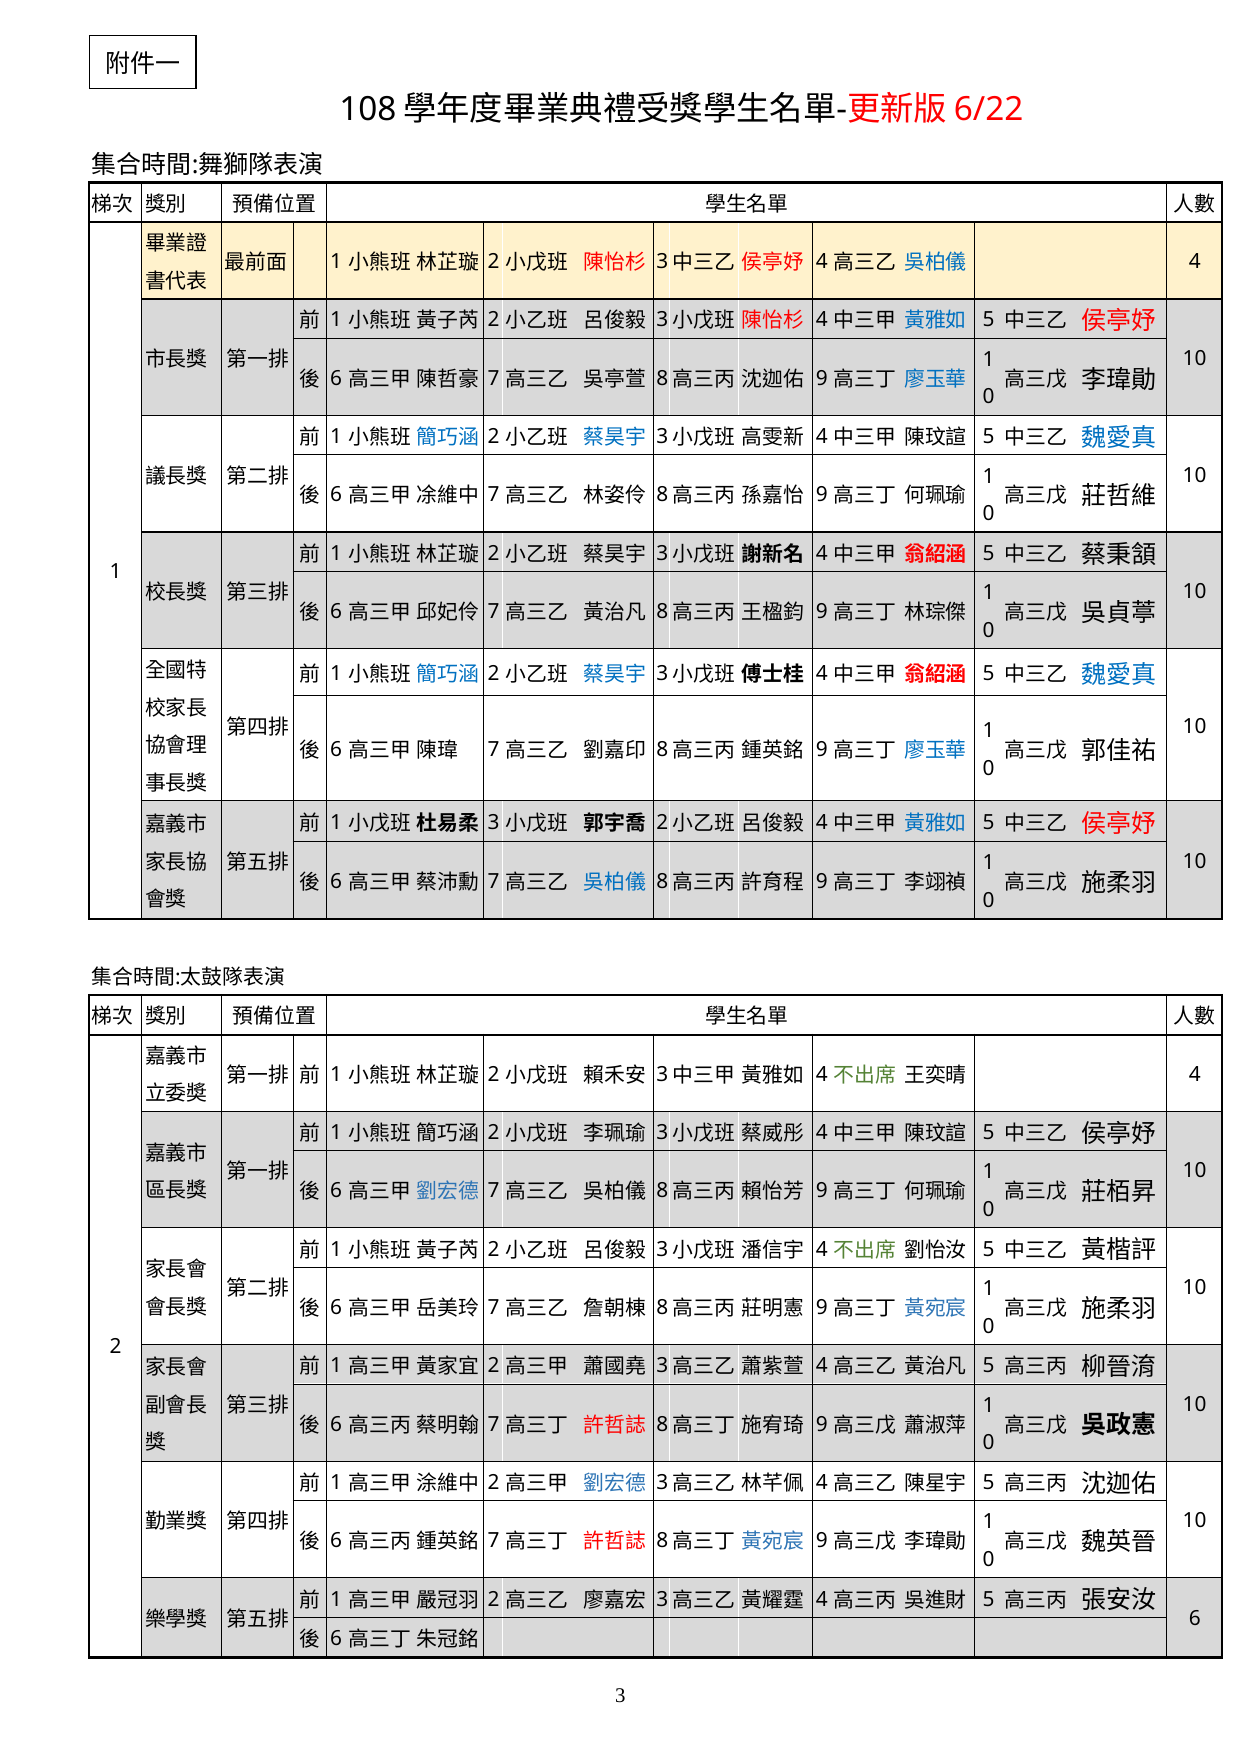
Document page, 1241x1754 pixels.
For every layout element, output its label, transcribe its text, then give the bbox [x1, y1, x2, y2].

table_cell 第一排 [222, 300, 293, 415]
table_cell 小熊班 [345, 649, 414, 695]
table_cell [580, 920, 653, 994]
table_cell 第五排 [222, 1578, 293, 1656]
table_cell 小戊班 [503, 1036, 580, 1111]
table_cell 小乙班 [503, 533, 580, 571]
table_cell [739, 1618, 812, 1656]
table_cell 簡巧涵 [414, 416, 483, 454]
table_cell [345, 920, 414, 994]
table_cell 黃楷評 [1078, 1228, 1166, 1267]
table_cell 學生名單 [327, 184, 1166, 221]
table_cell 蔡昊宇 [580, 416, 653, 454]
table_cell [1223, 221, 1240, 298]
table_cell 10 [1167, 1345, 1221, 1461]
table_cell 高三戊 [1001, 1151, 1078, 1227]
table_cell 蕭國堯 [580, 1345, 653, 1383]
table_cell 8 [654, 455, 669, 531]
table_cell 前 [294, 1112, 326, 1150]
table_cell 高三乙 [503, 842, 580, 918]
table_cell [1129, 144, 1219, 181]
table_cell 潘信宇 [739, 1228, 812, 1267]
table_cell [813, 1618, 831, 1656]
table_cell 柳晉淯 [1078, 1345, 1166, 1383]
table_cell 3 [654, 1578, 669, 1617]
table_cell 6 [327, 842, 345, 918]
table_cell 陳瑋 [414, 696, 483, 800]
table_cell 小熊班 [345, 1036, 414, 1111]
table_cell 沈迦佑 [739, 339, 812, 415]
table_cell 高三甲 [345, 842, 414, 918]
table_cell 9 [813, 1151, 831, 1227]
table_cell [1223, 1111, 1240, 1150]
table_cell 1 [327, 1112, 345, 1150]
table_cell 陳玟諠 [901, 1112, 974, 1150]
table_cell 人數 [1167, 184, 1221, 221]
table_cell 涂維中 [414, 1462, 483, 1500]
table_cell 學生名單 [327, 996, 1166, 1033]
table_cell 高三丁 [831, 842, 901, 918]
table_cell 小熊班 [345, 1228, 414, 1267]
table_cell 李瑋勛 [901, 1501, 974, 1577]
table_cell 家長會 副會長獎 [142, 1345, 221, 1461]
table_cell 高雯新 [739, 416, 812, 454]
table_cell 後 [294, 1385, 326, 1461]
table_cell 施柔羽 [1078, 842, 1166, 918]
table_cell 高三丁 [670, 1501, 738, 1577]
table_cell 市長獎 [142, 300, 221, 415]
table_cell 1 [327, 1345, 345, 1383]
table_cell 6 [327, 1501, 345, 1577]
table_cell 蔡沛勳 [414, 842, 483, 918]
table_cell 侯亭妤 [1078, 300, 1166, 338]
table_cell 小戊班 [670, 1112, 738, 1150]
table_cell 4 [1167, 223, 1221, 298]
table_cell 林芷璇 [414, 1036, 483, 1111]
table_cell 3 [654, 1462, 669, 1500]
table_cell 蕭淑萍 [901, 1385, 974, 1461]
table_cell 林芷璇 [414, 533, 483, 571]
table_cell 莊明憲 [739, 1268, 812, 1344]
table_cell 黃宛宸 [901, 1268, 974, 1344]
table_cell 高三戊 [1001, 1385, 1078, 1461]
table_cell 5 [975, 649, 1001, 695]
table_cell 中三甲 [670, 1036, 738, 1111]
table_cell 2 [484, 533, 502, 571]
table_cell 校長獎 [142, 533, 221, 648]
table_cell 10 [975, 455, 1001, 531]
table_cell 黃雅如 [901, 300, 974, 338]
table_cell 8 [654, 339, 669, 415]
table_cell [1223, 181, 1240, 221]
table_cell 蔡秉頷 [1078, 533, 1166, 571]
table_cell 呂俊毅 [580, 300, 653, 338]
table_cell 勤業獎 [142, 1462, 221, 1577]
table_cell 高三乙 [831, 223, 901, 298]
table_cell [1078, 920, 1167, 994]
table_cell 高三乙 [670, 1345, 738, 1383]
table_cell [1001, 920, 1078, 994]
table_cell 中三乙 [1001, 1228, 1078, 1267]
table_cell [414, 920, 484, 994]
table_cell [789, 144, 863, 181]
table_cell 林芷璇 [414, 223, 483, 298]
table_cell 侯亭妤 [1078, 1112, 1166, 1150]
table_cell 10 [1167, 1112, 1221, 1227]
table_cell 4 [813, 801, 831, 841]
table_cell 莊哲維 [1078, 455, 1166, 531]
table_cell [975, 1618, 1001, 1656]
table_cell 9 [813, 572, 831, 648]
table_cell [863, 144, 881, 181]
table_cell 高三丙 [670, 455, 738, 531]
table_cell [1223, 648, 1240, 695]
table_cell 7 [484, 842, 502, 918]
table_cell 最前面 [222, 223, 293, 298]
table_cell 高三丙 [831, 1578, 901, 1617]
table_cell 高三丁 [831, 572, 901, 648]
table_cell 劉嘉印 [580, 696, 653, 800]
table_cell 中三乙 [1001, 533, 1078, 571]
table_cell [975, 1036, 1001, 1111]
table_cell 王奕晴 [901, 1036, 974, 1111]
table_cell 魏英晉 [1078, 1501, 1166, 1577]
table_cell 4 [813, 223, 831, 298]
table_cell 小乙班 [503, 649, 580, 695]
table_cell 7 [484, 1501, 502, 1577]
table_cell 2 [90, 1036, 141, 1656]
table_cell 後 [294, 1501, 326, 1577]
table_cell 高三甲 [345, 1151, 414, 1227]
table_cell [293, 920, 327, 994]
table_cell 呂俊毅 [739, 801, 812, 841]
table_cell 高三丙 [670, 1268, 738, 1344]
table_cell 1 [327, 1036, 345, 1111]
table_cell 4 [813, 1228, 831, 1267]
table_cell 廖玉華 [901, 339, 974, 415]
table_cell 5 [975, 533, 1001, 571]
table_cell 獎別 [142, 996, 221, 1033]
table_cell 5 [975, 1345, 1001, 1383]
table_cell 第五排 [222, 801, 293, 918]
table_cell 黃雅如 [901, 801, 974, 841]
table_cell 小戊班 [670, 1228, 738, 1267]
table_cell [1223, 1617, 1240, 1656]
table_cell [533, 144, 551, 181]
table_header 108學年度畢業典禮受獎學生名單-更新版6/22 [89, 69, 1240, 144]
table_cell [1223, 571, 1240, 648]
table_cell 家長會 會長獎 [142, 1228, 221, 1344]
table_cell 4 [1167, 1036, 1221, 1111]
table_cell [881, 144, 975, 181]
table_cell 李翊禎 [901, 842, 974, 918]
table_cell 第二排 [222, 416, 293, 531]
table_cell 9 [813, 339, 831, 415]
table_cell 9 [813, 696, 831, 800]
table_cell 高三乙 [503, 1151, 580, 1227]
table_cell 不出席 [831, 1036, 901, 1111]
table_cell [1078, 1618, 1166, 1656]
table_cell 1 [327, 1578, 345, 1617]
table_cell 不出席 [831, 1228, 901, 1267]
table_cell 凃維中 [414, 455, 483, 531]
table_cell [1223, 1461, 1240, 1500]
table_cell 何珮瑜 [901, 1151, 974, 1227]
table_cell 嘉義市 區長獎 [142, 1112, 221, 1227]
table_cell 蔡昊宇 [580, 649, 653, 695]
table_cell 7 [484, 696, 502, 800]
table_cell 中三乙 [670, 223, 738, 298]
table_cell 小熊班 [345, 1112, 414, 1150]
table_cell 10 [1167, 533, 1221, 648]
table_cell [1223, 531, 1240, 571]
table_cell 10 [975, 572, 1001, 648]
table_cell 吳貞葶 [1078, 572, 1166, 648]
table_cell 6 [327, 339, 345, 415]
table_cell 簡巧涵 [414, 649, 483, 695]
table_cell 高三乙 [831, 1345, 901, 1383]
table_cell 前 [294, 1036, 326, 1111]
table_cell [1078, 1036, 1166, 1111]
table_cell 4 [813, 300, 831, 338]
table_cell 賴禾安 [580, 1036, 653, 1111]
table_cell 高三甲 [345, 696, 414, 800]
table_cell 林琮傑 [901, 572, 974, 648]
table_cell 9 [813, 1501, 831, 1577]
table_cell 9 [813, 842, 831, 918]
table_cell 黃宛宸 [739, 1501, 812, 1577]
table_cell 獎別 [142, 184, 221, 221]
table_cell 小熊班 [345, 416, 414, 454]
table_cell [975, 144, 1040, 181]
table_cell 岳美玲 [414, 1268, 483, 1344]
table_cell 高三乙 [503, 572, 580, 648]
table_cell 高三丁 [503, 1385, 580, 1461]
table_cell [812, 920, 831, 994]
table_cell 何珮瑜 [901, 455, 974, 531]
table_cell [503, 920, 580, 994]
table_cell 魏愛真 [1078, 416, 1166, 454]
table_cell 小戊班 [503, 223, 580, 298]
table_cell [1078, 223, 1166, 298]
table_cell 高三丙 [670, 1151, 738, 1227]
table_cell 樂學獎 [142, 1578, 221, 1656]
table_cell [1001, 1618, 1078, 1656]
table_cell 前 [294, 1228, 326, 1267]
table_cell 施柔羽 [1078, 1268, 1166, 1344]
table_cell 2 [484, 1112, 502, 1150]
table_cell 高三丙 [670, 842, 738, 918]
table_cell 6 [327, 1385, 345, 1461]
table_cell 8 [654, 1385, 669, 1461]
table_cell 8 [654, 1151, 669, 1227]
table_cell 前 [294, 649, 326, 695]
table_cell 魏愛真 [1078, 649, 1166, 695]
table_cell 6 [327, 455, 345, 531]
table_cell 高三丙 [1001, 1345, 1078, 1383]
table_cell 4 [813, 1345, 831, 1383]
table_cell 後 [294, 696, 326, 800]
table_cell 6 [327, 1618, 345, 1656]
table_cell 預備位置 [222, 996, 326, 1033]
table_cell 中三乙 [1001, 801, 1078, 841]
table_cell 中三乙 [1001, 416, 1078, 454]
table_cell 小戊班 [670, 416, 738, 454]
table_cell 8 [654, 1268, 669, 1344]
table_cell 高三乙 [831, 1462, 901, 1500]
table_cell 朱冠銘 [414, 1618, 483, 1656]
table_cell 許育程 [739, 842, 812, 918]
table_cell 中三甲 [831, 533, 901, 571]
table_cell [670, 920, 738, 994]
table_cell 黃子芮 [414, 1228, 483, 1267]
table_cell 中三甲 [831, 1112, 901, 1150]
table_cell [1053, 144, 1129, 181]
table_cell [1223, 841, 1240, 918]
table_cell 陳玟諠 [901, 416, 974, 454]
table_cell 高三丙 [1001, 1462, 1078, 1500]
table_cell [653, 920, 669, 994]
table_cell 前 [294, 416, 326, 454]
table_cell [739, 920, 812, 994]
table_cell 5 [975, 801, 1001, 841]
table_cell 2 [484, 1578, 502, 1617]
table_cell 2 [484, 300, 502, 338]
table_cell 黃家宜 [414, 1345, 483, 1383]
table_cell 第三排 [222, 1345, 293, 1461]
table_cell 嚴冠羽 [414, 1578, 483, 1617]
table_cell 蕭紫萱 [739, 1345, 812, 1383]
table_cell 7 [484, 339, 502, 415]
table_cell [1223, 298, 1240, 338]
table_cell [484, 1618, 502, 1656]
table_cell 小乙班 [670, 801, 738, 841]
table_cell [654, 1618, 669, 1656]
table_cell 中三甲 [831, 416, 901, 454]
table_cell [831, 920, 901, 994]
table_cell 詹朝棟 [580, 1268, 653, 1344]
table_cell [1219, 144, 1240, 181]
table_cell 7 [484, 1385, 502, 1461]
table_cell 蔡明翰 [414, 1385, 483, 1461]
table_cell 小熊班 [345, 223, 414, 298]
table_cell [1223, 1267, 1240, 1344]
table_cell 高三丙 [1001, 1578, 1078, 1617]
table_cell 小乙班 [503, 1228, 580, 1267]
table_cell [1001, 223, 1078, 298]
table_cell 後 [294, 339, 326, 415]
table_cell [294, 223, 326, 298]
table_cell 嘉義市 立委奬 [142, 1036, 221, 1111]
table_cell [1223, 338, 1240, 415]
table_cell 梯次 [90, 996, 141, 1033]
table_cell [503, 1618, 580, 1656]
table_cell 9 [813, 1268, 831, 1344]
table_cell 4 [813, 649, 831, 695]
table_cell 1 [327, 649, 345, 695]
table_cell 1 [327, 300, 345, 338]
table_cell 小戊班 [503, 801, 580, 841]
table_cell 後 [294, 1151, 326, 1227]
table_cell [1223, 454, 1240, 531]
table_cell 許哲誌 [580, 1385, 653, 1461]
table_cell 高三丙 [345, 1501, 414, 1577]
table_cell 陳怡杉 [580, 223, 653, 298]
table_cell 5 [975, 1578, 1001, 1617]
table_cell 小熊班 [345, 533, 414, 571]
table_cell 嘉義市家長協會獎 [142, 801, 221, 918]
table_cell 中三乙 [1001, 300, 1078, 338]
table_cell 沈迦佑 [1078, 1462, 1166, 1500]
table_cell 3 [654, 649, 669, 695]
table_cell 高三甲 [345, 1462, 414, 1500]
table_cell 高三丙 [670, 572, 738, 648]
table_cell [332, 144, 365, 181]
table_cell 小戊班 [670, 300, 738, 338]
table_cell 簡巧涵 [414, 1112, 483, 1150]
table_cell [831, 1618, 901, 1656]
table_cell 劉宏德 [580, 1462, 653, 1500]
table_cell 議長獎 [142, 416, 221, 531]
table_cell 6 [1167, 1578, 1221, 1656]
table_cell [484, 920, 502, 994]
table_cell 預備位置 [222, 184, 326, 221]
table_cell 第一排 [222, 1036, 293, 1111]
table_cell 3 [654, 1036, 669, 1111]
table_cell 高三乙 [503, 455, 580, 531]
table_cell 8 [654, 842, 669, 918]
table_cell 廖玉華 [901, 696, 974, 800]
table_cell 蔡昊宇 [580, 533, 653, 571]
table_cell 10 [975, 696, 1001, 800]
table_cell 小熊班 [345, 300, 414, 338]
table_cell 高三甲 [503, 1345, 580, 1383]
table_cell 高三丁 [831, 696, 901, 800]
table_cell 10 [1167, 1462, 1221, 1577]
table_cell 李珮瑜 [580, 1112, 653, 1150]
table_cell 1 [327, 416, 345, 454]
table_cell 高三丁 [345, 1618, 414, 1656]
table_cell 5 [975, 1462, 1001, 1500]
table_cell 5 [975, 416, 1001, 454]
table_cell 2 [484, 1345, 502, 1383]
table_cell 後 [294, 842, 326, 918]
table_cell 廖嘉宏 [580, 1578, 653, 1617]
table_cell 高三甲 [345, 1268, 414, 1344]
table_cell [1223, 1034, 1240, 1111]
table_cell 7 [484, 1268, 502, 1344]
table_cell 施宥琦 [739, 1385, 812, 1461]
table_cell 1 [327, 1228, 345, 1267]
table_cell 高三戊 [1001, 1501, 1078, 1577]
table_cell 4 [813, 1036, 831, 1111]
table_cell 高三戊 [1001, 572, 1078, 648]
table_cell 2 [484, 416, 502, 454]
table_cell 侯亭妤 [1078, 801, 1166, 841]
table_cell 高三甲 [345, 455, 414, 531]
table_cell 小戊班 [503, 1112, 580, 1150]
table_cell 鍾英銘 [739, 696, 812, 800]
table_cell 呂俊毅 [580, 1228, 653, 1267]
table_cell 2 [484, 1228, 502, 1267]
table_cell [1167, 920, 1219, 994]
table_cell 吳柏儀 [580, 842, 653, 918]
table_cell 高三乙 [503, 696, 580, 800]
table_cell 人數 [1167, 996, 1221, 1033]
table_cell 8 [654, 696, 669, 800]
table_cell [1223, 994, 1240, 1033]
table_cell 後 [294, 455, 326, 531]
table_cell 孫嘉怡 [739, 455, 812, 531]
table_cell 翁紹涵 [901, 649, 974, 695]
table_cell [365, 144, 383, 181]
table_cell [1001, 1036, 1078, 1111]
table_cell 第四排 [222, 649, 293, 800]
table_cell [1040, 144, 1053, 181]
table_cell 1 [327, 1462, 345, 1500]
table_cell 高三丁 [831, 1268, 901, 1344]
table_cell 劉怡汝 [901, 1228, 974, 1267]
table_cell 小戊班 [345, 801, 414, 841]
table_cell 第二排 [222, 1228, 293, 1344]
table_cell 黃雅如 [739, 1036, 812, 1111]
table_cell 劉宏德 [414, 1151, 483, 1227]
table_cell 10 [975, 1385, 1001, 1461]
table_cell 高三乙 [503, 1268, 580, 1344]
table_cell 3 [654, 300, 669, 338]
table_cell 3 [484, 801, 502, 841]
table_cell 陳怡杉 [739, 300, 812, 338]
table_cell 高三丁 [670, 1385, 738, 1461]
table_cell 10 [975, 842, 1001, 918]
table_cell 小乙班 [503, 416, 580, 454]
table_cell 5 [975, 300, 1001, 338]
table_cell 8 [654, 572, 669, 648]
table_cell 2 [484, 1036, 502, 1111]
table_cell [384, 144, 461, 181]
table_cell 10 [1167, 300, 1221, 415]
table_cell 中三甲 [831, 649, 901, 695]
table_cell 侯亭妤 [739, 223, 812, 298]
table_cell 10 [1167, 416, 1221, 531]
table_cell [461, 144, 533, 181]
table_cell 前 [294, 1462, 326, 1500]
table_cell 第一排 [222, 1112, 293, 1227]
table_cell 2 [484, 649, 502, 695]
table_cell 高三甲 [345, 1345, 414, 1383]
table_cell 中三甲 [831, 300, 901, 338]
table_cell 吳亭萱 [580, 339, 653, 415]
table_cell 高三戊 [831, 1385, 901, 1461]
table_cell [1223, 800, 1240, 841]
table_cell 2 [484, 223, 502, 298]
table_cell [1223, 1500, 1240, 1577]
table_cell 高三丙 [345, 1385, 414, 1461]
table_cell 4 [813, 1112, 831, 1150]
table_cell 3 [654, 533, 669, 571]
table_cell 3 [654, 1345, 669, 1383]
table_cell 畢業證書代表 [142, 223, 221, 298]
table_cell 4 [813, 533, 831, 571]
table_cell 高三乙 [670, 1462, 738, 1500]
table_cell [551, 144, 629, 181]
table_cell 10 [1167, 1228, 1221, 1344]
table_cell [1223, 1344, 1240, 1383]
table_cell [975, 920, 1001, 994]
table_cell 謝新名 [739, 533, 812, 571]
table_cell [1223, 695, 1240, 800]
table_cell 吳政憲 [1078, 1385, 1166, 1461]
table_cell 高三戊 [1001, 696, 1078, 800]
table_cell 高三乙 [670, 1578, 738, 1617]
table_cell 5 [975, 1112, 1001, 1150]
table_cell 9 [813, 455, 831, 531]
table_cell [670, 1618, 738, 1656]
table_cell 黃治凡 [901, 1345, 974, 1383]
table_cell [580, 1618, 653, 1656]
table_cell 吳柏儀 [901, 223, 974, 298]
table_cell 後 [294, 1268, 326, 1344]
table_cell 高三丙 [670, 339, 738, 415]
table_cell 高三甲 [345, 339, 414, 415]
table_cell 4 [813, 1578, 831, 1617]
table_cell 9 [813, 1385, 831, 1461]
table_cell 陳哲豪 [414, 339, 483, 415]
table_cell 小戊班 [670, 649, 738, 695]
table_cell 林姿伶 [580, 455, 653, 531]
table_cell 3 [654, 1112, 669, 1150]
table_cell 10 [1167, 801, 1221, 918]
table_cell 高三戊 [1001, 1268, 1078, 1344]
table_cell 高三戊 [1001, 339, 1078, 415]
table_cell 郭宇喬 [580, 801, 653, 841]
table_cell [1223, 1227, 1240, 1267]
table_cell 高三乙 [503, 339, 580, 415]
table_cell [1223, 415, 1240, 454]
table_cell 1 [90, 223, 141, 918]
table_cell 許哲誌 [580, 1501, 653, 1577]
table_cell 高三丁 [831, 339, 901, 415]
table_cell 1 [327, 533, 345, 571]
table_cell 3 [654, 416, 669, 454]
table_cell 前 [294, 801, 326, 841]
table_cell 3 [654, 223, 669, 298]
table_cell 高三丁 [831, 455, 901, 531]
table_cell 4 [813, 1462, 831, 1500]
table_cell 張安汝 [1078, 1578, 1166, 1617]
text 附件一 [105, 44, 180, 80]
table_cell 6 [327, 1151, 345, 1227]
table_cell 第四排 [222, 1462, 293, 1577]
table_cell 前 [294, 300, 326, 338]
table_cell 第三排 [222, 533, 293, 648]
table_cell 高三丁 [831, 1151, 901, 1227]
table_cell 5 [975, 1228, 1001, 1267]
table_cell 8 [654, 1501, 669, 1577]
table_cell [327, 920, 345, 994]
table_cell 梯次 [90, 184, 141, 221]
table_cell 4 [813, 416, 831, 454]
table_cell 10 [975, 339, 1001, 415]
table_cell 2 [484, 1462, 502, 1500]
table_cell 中三乙 [1001, 1112, 1078, 1150]
table_cell 7 [484, 455, 502, 531]
table_cell 傅士桂 [739, 649, 812, 695]
table_cell 集合時間:舞獅隊表演 [89, 144, 332, 181]
table_cell 鍾英銘 [414, 1501, 483, 1577]
table_cell 李瑋勛 [1078, 339, 1166, 415]
table_cell 7 [484, 572, 502, 648]
table_cell 郭佳祐 [1078, 696, 1166, 800]
table_cell 高三丙 [670, 696, 738, 800]
table_cell 莊栢昇 [1078, 1151, 1166, 1227]
table_cell 10 [975, 1151, 1001, 1227]
table_cell [901, 920, 975, 994]
table_cell 3 [654, 1228, 669, 1267]
table_cell 中三甲 [831, 801, 901, 841]
table_cell 杜易柔 [414, 801, 483, 841]
table_cell [975, 223, 1001, 298]
table_cell 中三乙 [1001, 649, 1078, 695]
table_cell 6 [327, 572, 345, 648]
table_cell 黃耀霆 [739, 1578, 812, 1617]
table_cell 王楹鈞 [739, 572, 812, 648]
table_cell [701, 144, 719, 181]
table_cell [1223, 1150, 1240, 1227]
table_cell 高三乙 [503, 1578, 580, 1617]
table_cell [901, 1618, 974, 1656]
table_cell 邱妃伶 [414, 572, 483, 648]
table_cell 前 [294, 533, 326, 571]
table_cell 全國特校家長協會理事長獎 [142, 649, 221, 800]
table_cell [719, 144, 789, 181]
table_cell 高三戊 [1001, 842, 1078, 918]
table_cell 小乙班 [503, 300, 580, 338]
table_cell 6 [327, 1268, 345, 1344]
table_cell 吳進財 [901, 1578, 974, 1617]
table_cell 陳星宇 [901, 1462, 974, 1500]
table_cell 高三甲 [345, 572, 414, 648]
table_cell [1223, 1384, 1240, 1461]
table_cell 1 [327, 223, 345, 298]
table_cell 吳柏儀 [580, 1151, 653, 1227]
table_cell 6 [327, 696, 345, 800]
table_cell 後 [294, 572, 326, 648]
table_cell 高三丁 [503, 1501, 580, 1577]
table_cell 林芊佩 [739, 1462, 812, 1500]
table_cell 2 [654, 801, 669, 841]
table_cell 10 [1167, 649, 1221, 800]
table_cell 10 [975, 1268, 1001, 1344]
table_cell 高三甲 [503, 1462, 580, 1500]
table_cell 小戊班 [670, 533, 738, 571]
table_cell 7 [484, 1151, 502, 1227]
table_cell 黃子芮 [414, 300, 483, 338]
table_cell 集合時間:太鼓隊表演 [89, 920, 293, 994]
table_cell 高三戊 [1001, 455, 1078, 531]
table_cell 翁紹涵 [901, 533, 974, 571]
table_cell [1223, 1577, 1240, 1617]
table_cell 後 [294, 1618, 326, 1656]
table_cell 高三戊 [831, 1501, 901, 1577]
table_cell 10 [975, 1501, 1001, 1577]
table_cell 1 [327, 801, 345, 841]
table_cell 前 [294, 1345, 326, 1383]
table_cell 黃治凡 [580, 572, 653, 648]
table_cell [1219, 918, 1240, 994]
table_cell [629, 144, 701, 181]
table_cell 前 [294, 1578, 326, 1617]
table_cell 高三甲 [345, 1578, 414, 1617]
table_cell 賴怡芳 [739, 1151, 812, 1227]
table_cell 蔡威彤 [739, 1112, 812, 1150]
